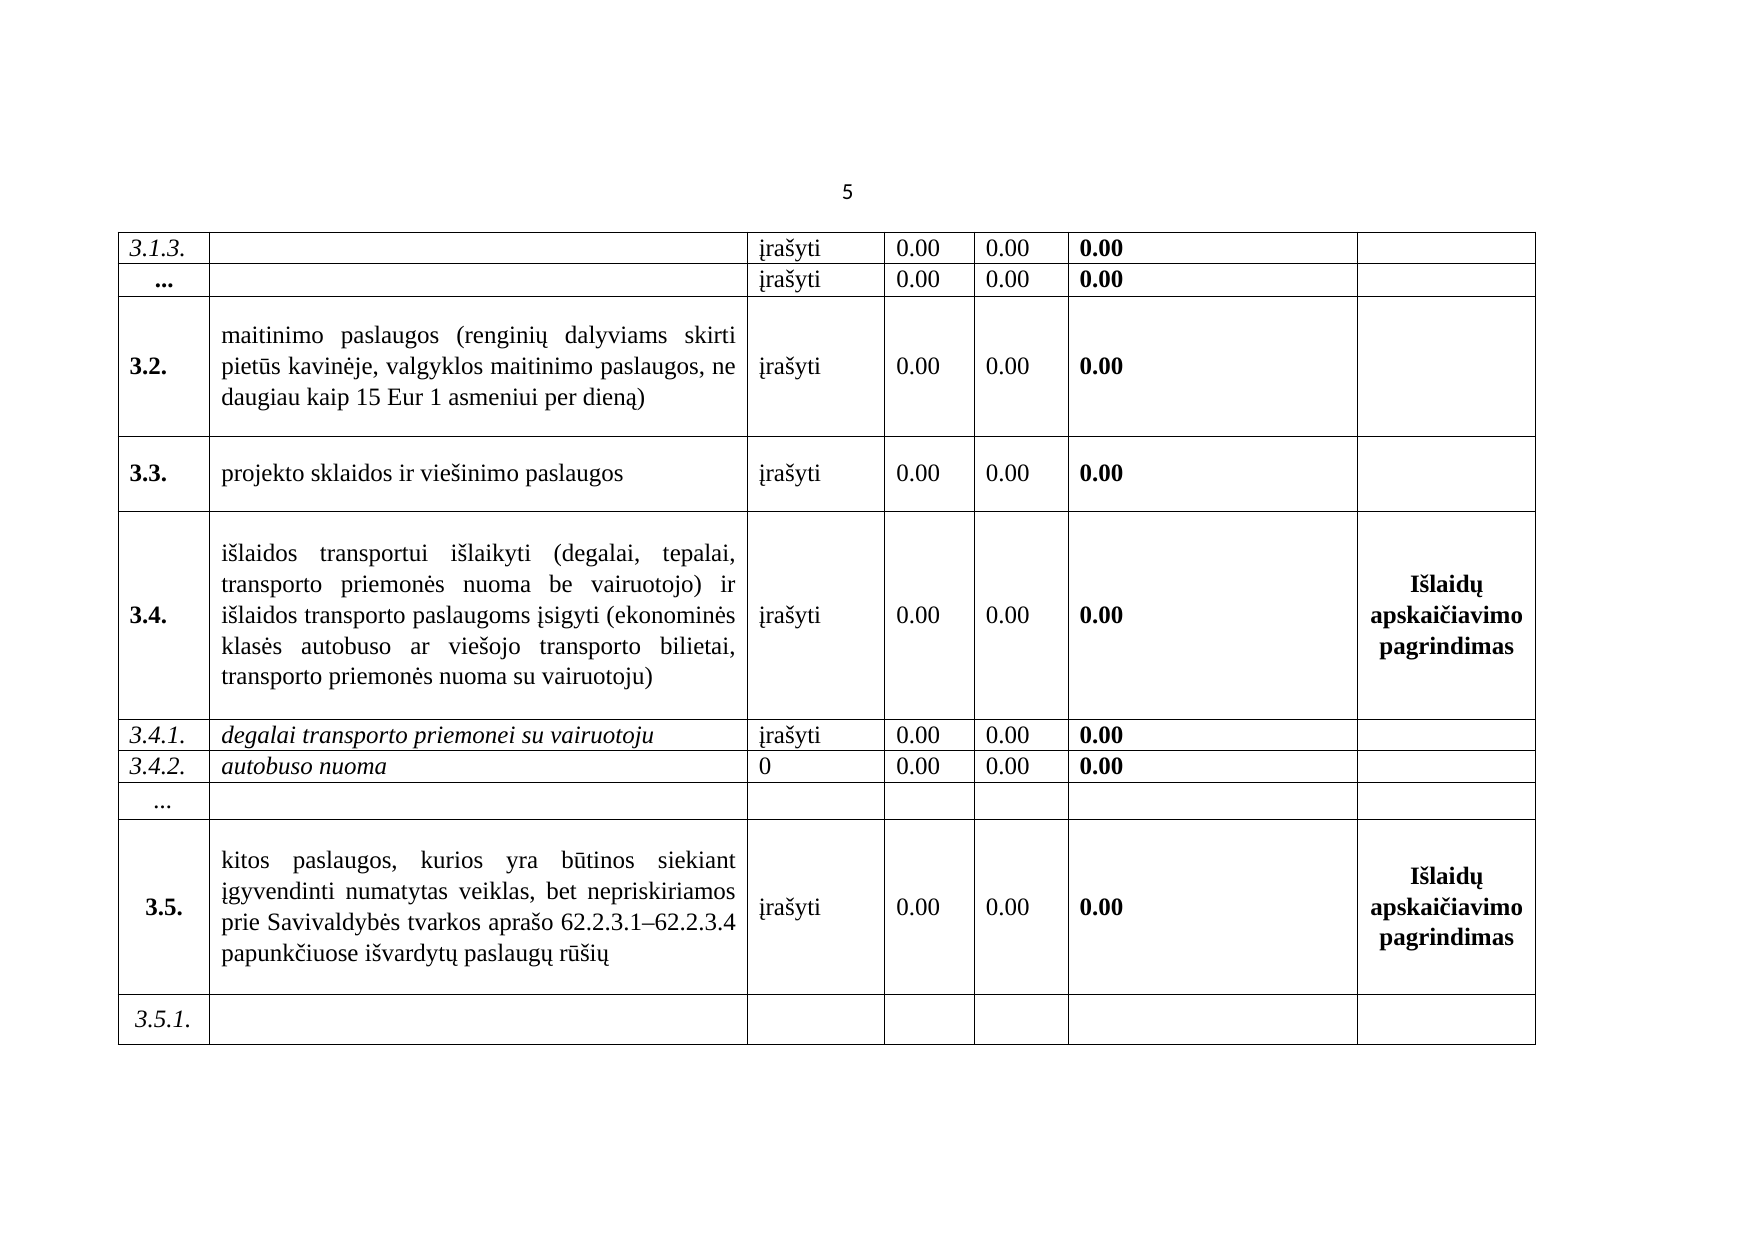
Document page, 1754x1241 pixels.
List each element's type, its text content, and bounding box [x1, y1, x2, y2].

table_cell 0.00 [885, 720, 974, 750]
table_cell 3.3. [119, 437, 209, 511]
table_cell 0.00 [1069, 297, 1357, 436]
table_cell 0.00 [885, 820, 974, 994]
table_cell 0.00 [885, 264, 974, 296]
table_cell 0.00 [1069, 233, 1357, 263]
table_cell įrašyti [748, 437, 884, 511]
table_cell 0.00 [885, 297, 974, 436]
table_cell [210, 783, 747, 819]
table_cell 0.00 [975, 233, 1068, 263]
table_cell [210, 264, 747, 296]
table_cell 3.2. [119, 297, 209, 436]
table_cell projekto sklaidos ir viešinimo paslaugos [210, 437, 747, 511]
table_cell 0.00 [1069, 751, 1357, 782]
table_cell 0.00 [1069, 820, 1357, 994]
table_cell [1069, 783, 1357, 819]
table_cell 0.00 [885, 437, 974, 511]
table_cell degalai transporto priemonei su vairuotoju [210, 720, 747, 750]
table_cell įrašyti [748, 233, 884, 263]
table_cell [885, 995, 974, 1044]
table_cell [748, 995, 884, 1044]
table_cell [1358, 751, 1535, 782]
table_cell [210, 995, 747, 1044]
table_cell 0.00 [1069, 437, 1357, 511]
table_cell [1358, 437, 1535, 511]
table_cell [748, 783, 884, 819]
table_cell kitos paslaugos, kurios yra būtinos siekiant įgyvendinti numatytas veiklas, bet nepriskiriamos prie Savivaldybės tvarkos aprašo 62.2.3.1–62.2.3.4 papunkčiuose išvardytų paslaugų rūšių [210, 820, 747, 994]
table_cell 3.4. [119, 512, 209, 719]
table_cell ... [119, 783, 209, 819]
table_cell [1069, 995, 1357, 1044]
table_cell įrašyti [748, 264, 884, 296]
table_cell [1358, 264, 1535, 296]
table_cell Išlaidų apskaičiavimo pagrindimas [1358, 512, 1535, 719]
table_cell [210, 233, 747, 263]
table_cell 0.00 [885, 233, 974, 263]
table_cell įrašyti [748, 720, 884, 750]
table_cell 3.1.3. [119, 233, 209, 263]
table_cell 0.00 [975, 297, 1068, 436]
table_cell [1358, 720, 1535, 750]
table_cell 3.4.1. [119, 720, 209, 750]
table_cell Išlaidų apskaičiavimo pagrindimas [1358, 820, 1535, 994]
table_cell 0.00 [1069, 720, 1357, 750]
table_cell įrašyti [748, 297, 884, 436]
table_cell [975, 995, 1068, 1044]
table_cell 0.00 [975, 820, 1068, 994]
table_cell 0.00 [975, 751, 1068, 782]
table_cell ... [119, 264, 209, 296]
table_cell 0.00 [1069, 512, 1357, 719]
table_cell 0.00 [885, 751, 974, 782]
table_cell autobuso nuoma [210, 751, 747, 782]
table_cell 3.5. [119, 820, 209, 994]
table_cell [1358, 233, 1535, 263]
table_cell 0.00 [975, 512, 1068, 719]
table_cell 0.00 [975, 720, 1068, 750]
table_cell 0.00 [1069, 264, 1357, 296]
table_cell [975, 783, 1068, 819]
table_cell išlaidos transportui išlaikyti (degalai, tepalai, transporto priemonės nuoma be vairuotojo) ir išlaidos transporto paslaugoms įsigyti (ekonominės klasės autobuso ar viešojo transporto bilietai, transporto priemonės nuoma su vairuotoju) [210, 512, 747, 719]
table_cell 0.00 [885, 512, 974, 719]
table_cell [885, 783, 974, 819]
table_cell [1358, 995, 1535, 1044]
table_cell 0.00 [975, 264, 1068, 296]
table_cell 3.5.1. [119, 995, 209, 1044]
table_cell 0.00 [975, 437, 1068, 511]
table_cell maitinimo paslaugos (renginių dalyviams skirti pietūs kavinėje, valgyklos maitinimo paslaugos, ne daugiau kaip 15 Eur 1 asmeniui per dieną) [210, 297, 747, 436]
table_cell 3.4.2. [119, 751, 209, 782]
table_cell [1358, 297, 1535, 436]
table_cell įrašyti [748, 512, 884, 719]
table_cell įrašyti [748, 820, 884, 994]
table_cell [1358, 783, 1535, 819]
table_cell 0 [748, 751, 884, 782]
